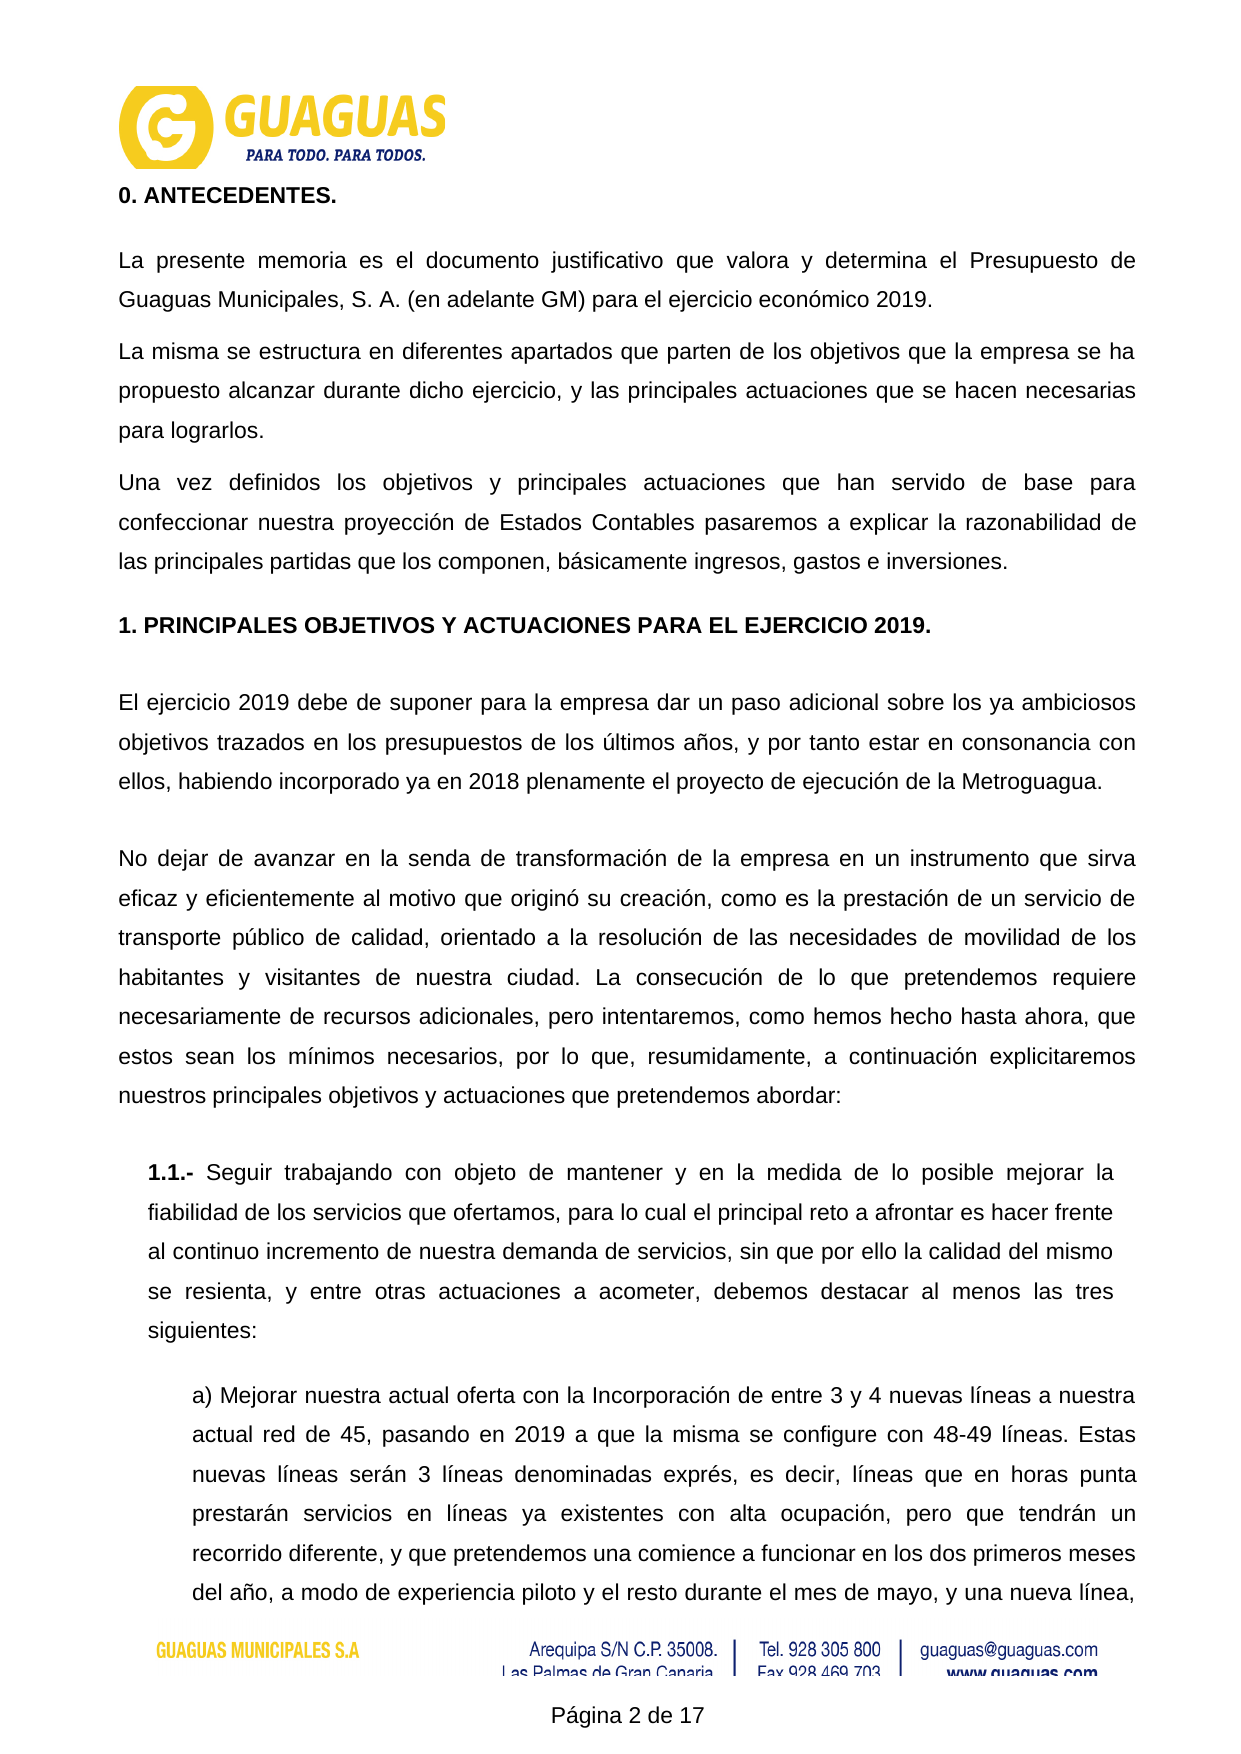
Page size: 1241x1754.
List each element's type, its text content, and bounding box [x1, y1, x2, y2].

text No dejar de avanzar en la senda de transformación de la empresa en un instrumento que sirva eficaz y eficientemente al motivo que originó su creación, como es la prestación de un servicio de transporte público de calidad, orientado a la resolución de las necesidades de movilidad de los habitantes y visitantes de nuestra ciudad. La consecución de lo que pretendemos requiere necesariamente de recursos adicionales, pero intentaremos, como hemos hecho hasta ahora, que estos sean los mínimos necesarios, por lo que, resumidamente, a continuación explicitaremos nuestros principales objetivos y actuaciones que pretendemos abordar: [118, 845, 1137, 1108]
text a) Mejorar nuestra actual oferta con la Incorporación de entre 3 y 4 nuevas líneas a nuestra actual red de 45, pasando en 2019 a que la misma se configure con 48-49 líneas. Estas nuevas líneas serán 3 líneas denominadas exprés, es decir, líneas que en horas punta prestarán servicios en líneas ya existentes con alta ocupación, pero que tendrán un recorrido diferente, y que pretendemos una comience a funcionar en los dos primeros meses del año, a modo de experiencia piloto y el resto durante el mes de mayo, y una nueva línea, [192, 1382, 1137, 1605]
text Una vez definidos los objetivos y principales actuaciones que han servido de base para confeccionar nuestra proyección de Estados Contables pasaremos a explicar la razonabilidad de las principales partidas que los componen, básicamente ingresos, gastos e inversiones. [118, 469, 1137, 574]
text La misma se estructura en diferentes apartados que parten de los objetivos que la empresa se ha propuesto alcanzar durante dicho ejercicio, y las principales actuaciones que se hacen necesarias para lograrlos. [118, 338, 1137, 443]
text El ejercicio 2019 debe de suponer para la empresa dar un paso adicional sobre los ya ambiciosos objetivos trazados en los presupuestos de los últimos años, y por tanto estar en consonancia con ellos, habiendo incorporado ya en 2018 plenamente el proyecto de ejecución de la Metroguagua. [118, 689, 1137, 795]
text 0. ANTECEDENTES. [118, 182, 1137, 208]
subtitle 1. PRINCIPALES OBJETIVOS Y ACTUACIONES PARA EL EJERCICIO 2019. [118, 612, 1137, 639]
text 1.1.- Seguir trabajando con objeto de mantener y en la medida de lo posible mejorar la fiabilidad de los servicios que ofertamos, para lo cual el principal reto a afrontar es hacer frente al continuo incremento de nuestra demanda de servicios, sin que por ello la calidad del mismo se resienta, y entre otras actuaciones a acometer, debemos destacar al menos las tres siguientes: [148, 1159, 1114, 1343]
text La presente memoria es el documento justificativo que valora y determina el Presupuesto de Guaguas Municipales, S. A. (en adelante GM) para el ejercicio económico 2019. [118, 247, 1137, 312]
